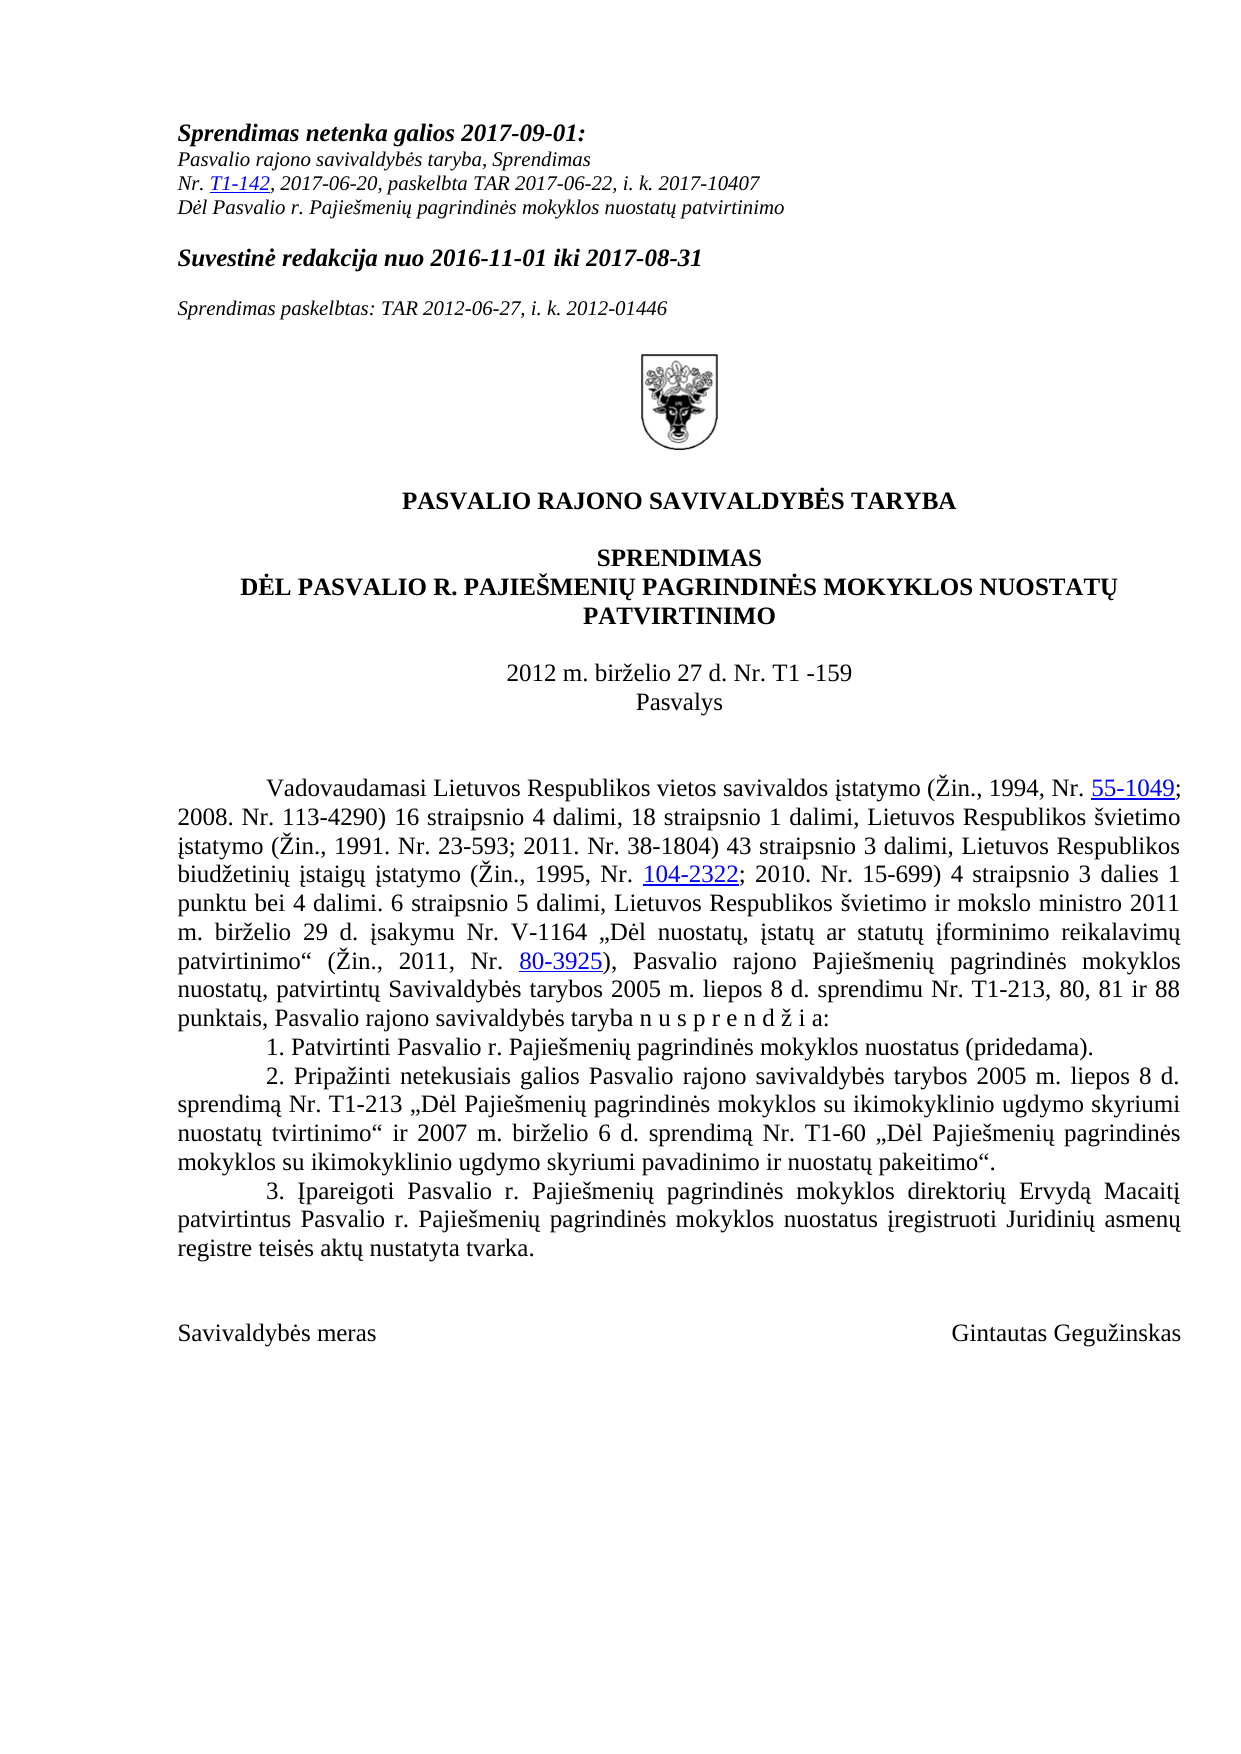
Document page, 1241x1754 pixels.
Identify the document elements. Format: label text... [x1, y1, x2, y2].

text Sprendimas netenka galios 2017-09-01: [177, 118, 1181, 147]
text Savivaldybės meras Gintautas Gegužinskas [177, 1324, 1181, 1345]
text PATVIRTINIMO [177, 601, 1181, 629]
text Sprendimas paskelbtas: TAR 2012-06-27, i. k. 2012-01446 [177, 296, 1181, 320]
text Nr. T1-142, 2017-06-20, paskelbta TAR 2017-06-22, i. k. 2017-10407 [177, 171, 1181, 195]
text DĖL PASVALIO R. PAJIEŠMENIŲ PAGRINDINĖS MOKYKLOS NUOSTATŲ [177, 572, 1181, 601]
text Pasvalys [177, 687, 1181, 716]
text Suvestinė redakcija nuo 2016-11-01 iki 2017-08-31 [177, 243, 1181, 272]
text 1. Patvirtinti Pasvalio r. Pajiešmenių pagrindinės mokyklos nuostatus (pridedama). [177, 1032, 1181, 1061]
text 2012 m. birželio 27 d. Nr. T1 -159 [177, 658, 1181, 687]
text Dėl Pasvalio r. Pajiešmenių pagrindinės mokyklos nuostatų patvirtinimo [177, 195, 1181, 219]
text 3. Įpareigoti Pasvalio r. Pajiešmenių pagrindinės mokyklos direktorių Ervydą Macaitį patvirtintus Pasvalio r. Pajiešmenių pagrindinės mokyklos nuostatus įregistruoti Juridinių asmenų registre teisės aktų nustatyta tvarka. [177, 1176, 1181, 1262]
text PASVALIO RAJONO SAVIVALDYBĖS TARYBA [177, 486, 1181, 514]
text Vadovaudamasi Lietuvos Respublikos vietos savivaldos įstatymo (Žin., 1994, Nr. 55-1049; 2008. Nr. 113-4290) 16 straipsnio 4 dalimi, 18 straipsnio 1 dalimi, Lietuvos Respublikos švietimo įstatymo (Žin., 1991. Nr. 23-593; 2011. Nr. 38-1804) 43 straipsnio 3 dalimi, Lietuvos Respublikos biudžetinių įstaigų įstatymo (Žin., 1995, Nr. 104-2322; 2010. Nr. 15-699) 4 straipsnio 3 dalies 1 punktu bei 4 dalimi. 6 straipsnio 5 dalimi, Lietuvos Respublikos švietimo ir mokslo ministro 2011 m. birželio 29 d. įsakymu Nr. V-1164 „Dėl nuostatų, įstatų ar statutų įforminimo reikalavimų patvirtinimo“ (Žin., 2011, Nr. 80-3925), Pasvalio rajono Pajiešmenių pagrindinės mokyklos nuostatų, patvirtintų Savivaldybės tarybos 2005 m. liepos 8 d. sprendimu Nr. T1-213, 80, 81 ir 88 punktais, Pasvalio rajono savivaldybės taryba n u s p r e n d ž i a: [177, 773, 1181, 1032]
text SPRENDIMAS [177, 543, 1181, 572]
text Pasvalio rajono savivaldybės taryba, Sprendimas [177, 147, 1181, 171]
text 2. Pripažinti netekusiais galios Pasvalio rajono savivaldybės tarybos 2005 m. liepos 8 d. sprendimą Nr. T1-213 „Dėl Pajiešmenių pagrindinės mokyklos su ikimokyklinio ugdymo skyriumi nuostatų tvirtinimo“ ir 2007 m. birželio 6 d. sprendimą Nr. T1-60 „Dėl Pajiešmenių pagrindinės mokyklos su ikimokyklinio ugdymo skyriumi pavadinimo ir nuostatų pakeitimo“. [177, 1061, 1181, 1176]
